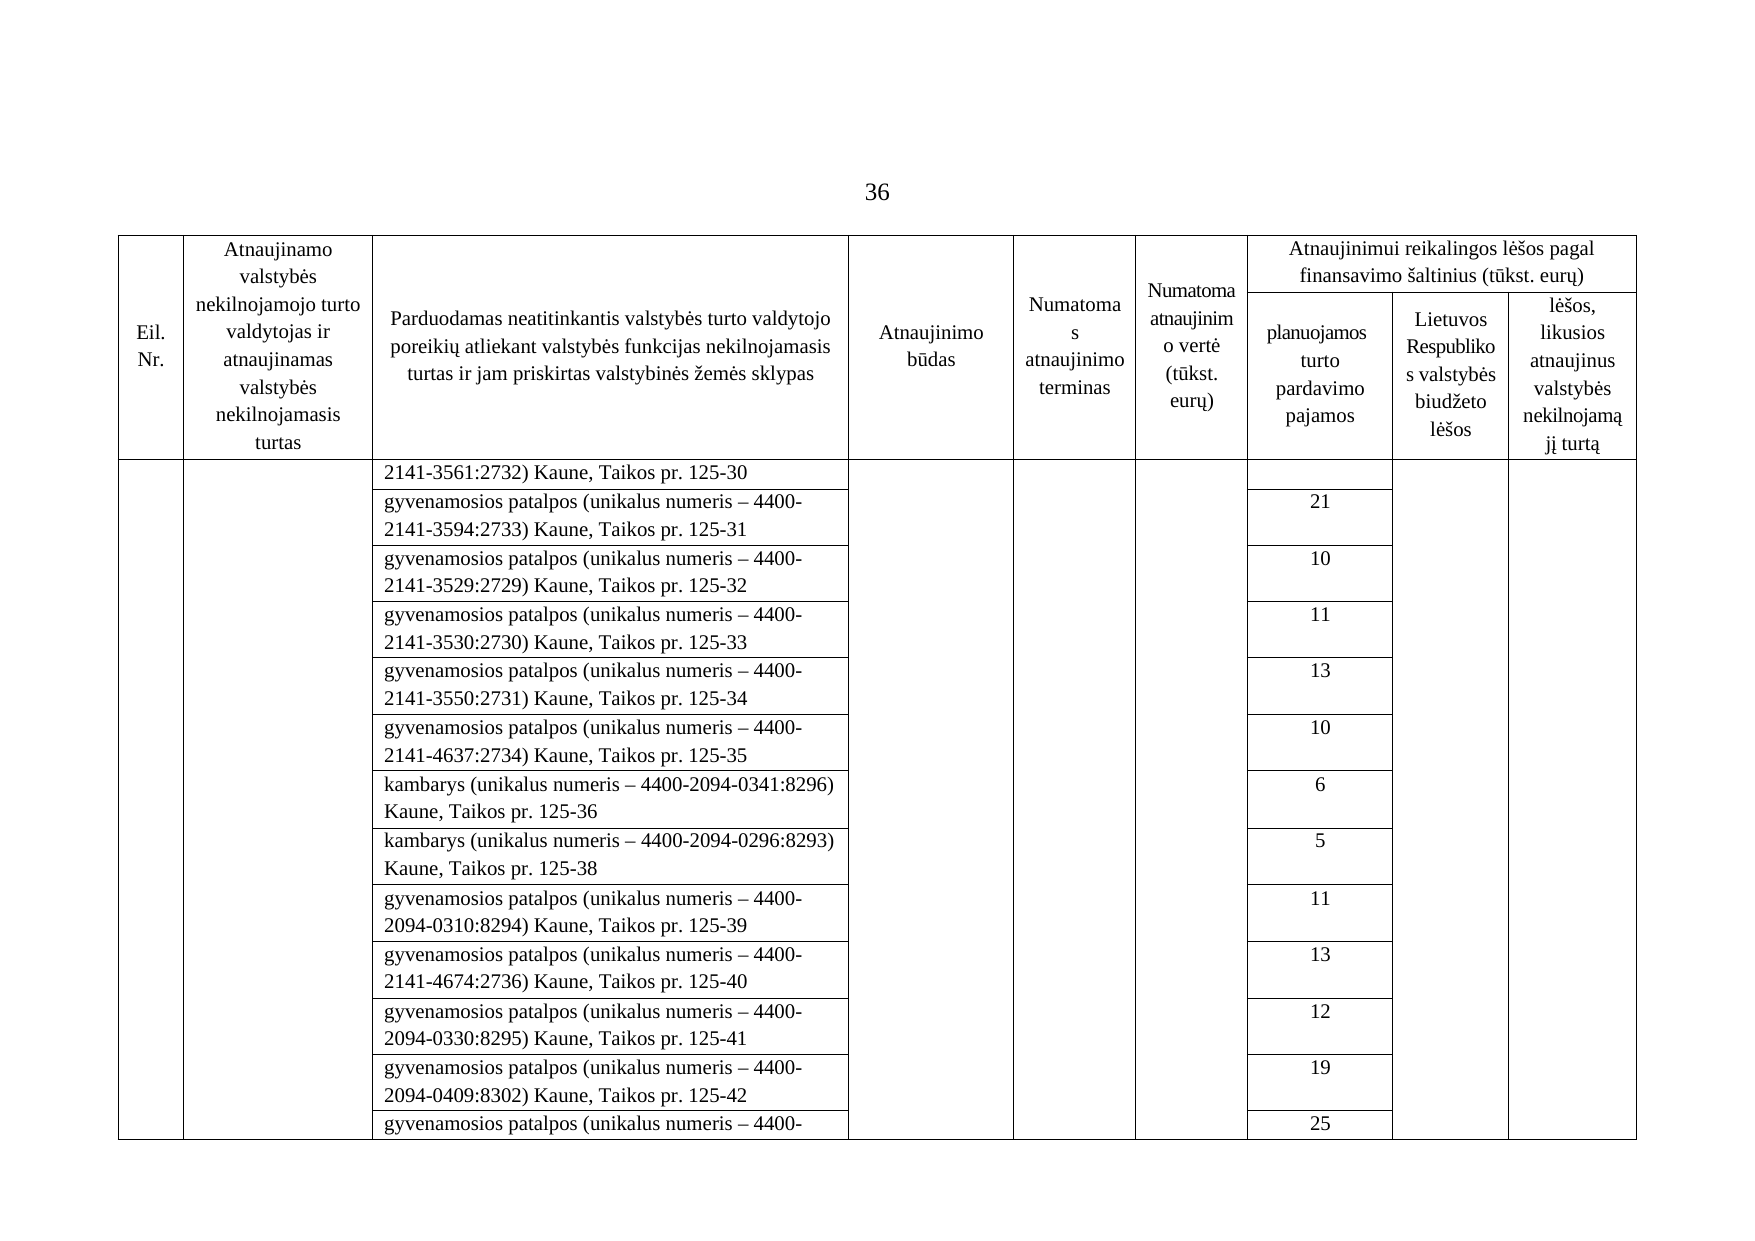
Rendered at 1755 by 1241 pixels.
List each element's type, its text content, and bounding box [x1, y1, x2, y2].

table_cell gyvenamosios patalpos (unikalus numeris – 4400-2094-0409:8302) Kaune, Taikos pr. 125-42 [373, 1055, 848, 1110]
table_cell 2141-3561:2732) Kaune, Taikos pr. 125-30 [373, 460, 848, 488]
table_cell 6 [1248, 771, 1392, 827]
table_cell 11 [1248, 602, 1392, 657]
table_header Atnaujinimo būdas [849, 236, 1013, 459]
table_cell gyvenamosios patalpos (unikalus numeris – 4400-2141-3550:2731) Kaune, Taikos pr. 125-34 [373, 658, 848, 714]
table_cell 11 [1248, 885, 1392, 941]
table_cell gyvenamosios patalpos (unikalus numeris – 4400-2094-0330:8295) Kaune, Taikos pr. 125-41 [373, 999, 848, 1054]
table_cell 10 [1248, 546, 1392, 601]
table_cell 12 [1248, 999, 1392, 1054]
table_cell gyvenamosios patalpos (unikalus numeris – 4400-2141-3594:2733) Kaune, Taikos pr. 125-31 [373, 490, 848, 545]
table_cell Lietuvos Respublikos valstybės biudžeto lėšos [1393, 293, 1508, 459]
table_cell kambarys (unikalus numeris – 4400-2094-0296:8293) Kaune, Taikos pr. 125-38 [373, 829, 848, 884]
table_cell 19 [1248, 1055, 1392, 1110]
table_cell 10 [1248, 715, 1392, 770]
table_cell lėšos, likusios atnaujinus valstybės nekilnojamąjį turtą [1509, 293, 1636, 459]
table_cell gyvenamosios patalpos (unikalus numeris – 4400-2141-3530:2730) Kaune, Taikos pr. 125-33 [373, 602, 848, 657]
table_cell gyvenamosios patalpos (unikalus numeris – 4400-2094-0310:8294) Kaune, Taikos pr. 125-39 [373, 885, 848, 941]
table_cell [1393, 460, 1508, 1139]
table_cell [1136, 460, 1247, 1139]
table_cell [119, 460, 183, 1139]
table_cell gyvenamosios patalpos (unikalus numeris – 4400-2141-3529:2729) Kaune, Taikos pr. 125-32 [373, 546, 848, 601]
table_cell 21 [1248, 490, 1392, 545]
table_header Parduodamas neatitinkantis valstybės turto valdytojo poreikių atliekant valstybės funkcijas nekilnojamasis turtas ir jam priskirtas valstybinės žemės sklypas [373, 236, 848, 459]
table_cell [1248, 460, 1392, 488]
table_cell 13 [1248, 942, 1392, 998]
table_cell kambarys (unikalus numeris – 4400-2094-0341:8296) Kaune, Taikos pr. 125-36 [373, 771, 848, 827]
table_cell gyvenamosios patalpos (unikalus numeris – 4400- [373, 1111, 848, 1139]
table_cell [1509, 460, 1636, 1139]
table_cell gyvenamosios patalpos (unikalus numeris – 4400-2141-4674:2736) Kaune, Taikos pr. 125-40 [373, 942, 848, 998]
table_cell gyvenamosios patalpos (unikalus numeris – 4400-2141-4637:2734) Kaune, Taikos pr. 125-35 [373, 715, 848, 770]
table_header Atnaujinamo valstybės nekilnojamojo turto valdytojas ir atnaujinamas valstybės nekilnojamasis turtas [184, 236, 372, 459]
table_header Eil. Nr. [119, 236, 183, 459]
table_cell planuojamos turto pardavimo pajamos [1248, 293, 1392, 459]
table_header Atnaujinimui reikalingos lėšos pagal finansavimo šaltinius (tūkst. eurų) [1248, 236, 1636, 292]
table_cell 5 [1248, 829, 1392, 884]
table_header Numatoma atnaujinimo vertė (tūkst. eurų) [1136, 236, 1247, 459]
table_cell 13 [1248, 658, 1392, 714]
table_cell [184, 460, 372, 1139]
table_cell [1014, 460, 1135, 1139]
table_cell 25 [1248, 1111, 1392, 1139]
table_header Numatomas atnaujinimo terminas [1014, 236, 1135, 459]
table_cell [849, 460, 1013, 1139]
